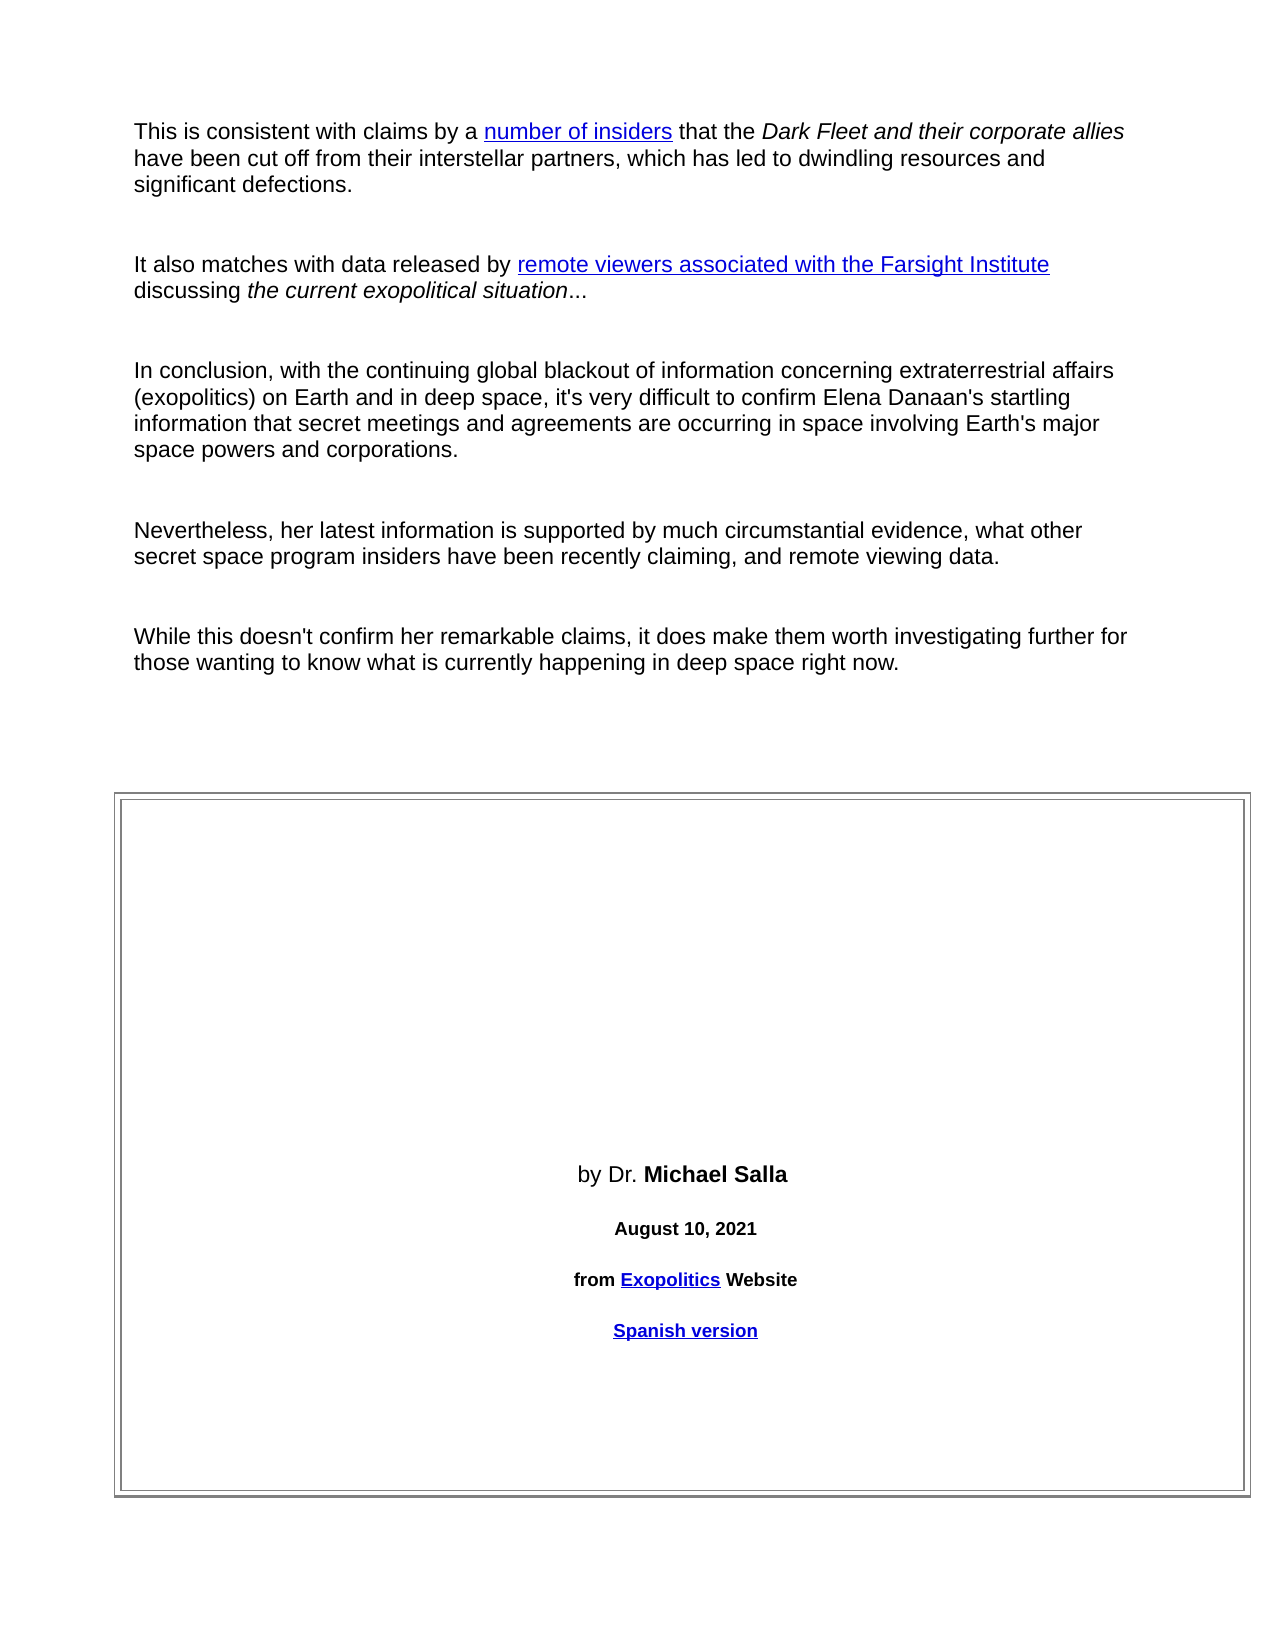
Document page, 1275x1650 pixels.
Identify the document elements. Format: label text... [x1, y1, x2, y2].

text While this doesn't confirm her remarkable claims, it does make them worth investigating further for those wanting to know what is currently happening in deep space right now. [134, 623, 1147, 676]
text Nevertheless, her latest information is supported by much circumstantial evidence, what other secret space program insiders have been recently claiming, and remote viewing data. [134, 517, 1147, 569]
text In conclusion, with the continuing global blackout of information concerning extraterrestrial affairs (exopolitics) on Earth and in deep space, it's very difficult to confirm Elena Danaan's startling information that secret meetings and agreements are occurring in space involving Earth's major space powers and corporations. [134, 357, 1147, 463]
table_header [487, 758, 788, 763]
text It also matches with data released by remote viewers associated with the Farsight Institute discussing the current exopolitical situation... [134, 251, 1147, 304]
table_header by Dr. Michael Salla August 10, 2021 from Exopolitics Website Spanish version More information has become available that better clarifies what happened at a set of secret meetings that took place in the upper atmosphere of Jupiter in mid-July involving representatives from different spacefaring nations and the Galactic Federation of Worlds. Elena Danaan, who first released news of the dramatic meetings from her extraterrestrial contact, Thor Han Eredyon, has provided a diagram along with further explanatory comments that help considerably in getting a better idea of the different nations, corporations, and organizations that participated in the meetings, and the selection process for the nation that would be chiefly responsible for coordinating humanity in taking responsibility for the solar system - the USA. In a prior article, I discussed the information received by Elena from her primary extraterrestrial contact, Thor Han, a ship commander from the Galactic Federation of Worlds who escorted some of the Earth delegates to the meetings. We also discussed the meetings in an interview released on Aug 6: Also available on Rumble... As explained in my earlier article, these meetings are similar in function to the Yalta Conference held during the final stages of World War II. In the current scenario, these "galactic diplomacy" meetings discussed restructuring our solar system with the impending defeat of the, Dark Fleet Draco Empire Orion Alliance their corporate partners, the Interplanetary Corporate Conglomerate (ICC)... I've discussed these developments in previous articles, along with corroborating evidence, which you can read here and here. After our interview, Elena sent me a diagram explaining the sequence of meetings that took place above Jupiter. The diagram succinctly describes what happened, along with her comments for each stage of the meetings. Based on the sequence of meetings, it appears that the chief purpose was a selection process to determine which spacefaring nation would be primarily responsible for coordinating all human space operations and liaising with the Galactic Federation. Elena Danaan Illustration of Jupiter Meetings in sequence Here is how Elena summarized the meetings in her own words based on Thor Han's initial messages and what she has subsequently learned. There was a series of meetings and this had been going on for a while. Each Terran group attending these meetings combined space force military officials and progressive corporation CEOs. There were twelve meetings at first, occurring as twelve separate groups. Each group was composed of officials from galactic institutions, auditing a specific Earth nation's representatives in the space military and corporate domains. Put simply, the Galactic Federation was reviewing Earth's spacefaring nations in terms of their respective capabilities, histories and leadership potential. In his initial message to Elena, Thor Han said, "there are actually fourteen countries involved in space programs, who were represented there." In other words, the 12 meetings involved representatives from 14 countries with space programs with officials from the Galactic Federation, and other extraterrestrial organizations. These are the 12 countries that have signed the Artemis Accords (Jupiter Agreements), which are a set of bilateral agreements between the US and other spacefaring nations, which set out the guidelines for how signatories are to behave and coordinate in space affairs: Australia Brazil Canada Italy Japan Luxembourg New Zealand United Arab Emirates South Korea Ukraine United Kingdom the United States There are also six countries that have national space programs but to date have not signed the Artemis Accords. These are: China France Germany India Israel Russia Of these, only China and Russia are not expected to sign on to the Accords anytime soon, but that could quickly change with the outcome of the Jupiter meetings. If only 14 out of these 18 nations participated in the Jupiter meetings, then two possibilities come to mind for why four did not participate. First, it can be speculated that some of the smaller nations, e.g., Luxembourg and New Zealand, delegated to larger neighboring nations to represent their space interests. A second possibility is that the European Space Agency, headquartered in Paris, officially represented the interests of France, Germany, Italy, and Luxembourg. While the United Kingdom does participate in some European Space Agency programs, it maintains a separate national space program and works closely with the US NASA program. By "progressive corporation CEOs", Thor Han was very likely referring to representatives from companies such as, SpaceX Blue Origin Virgin Galactic, ...as opposed to CEO's from older larger aerospace corporations such as, Boeing Airbus Lockheed Martin Northrup Grumman, etc., ...which worked with the now-discredited Interplanetary Corporate Conglomerate, a major ally of the German Dark Fleet. Prominent CEOs such as Elon Musk, Jeff Bezos, and Richard Branson therefore almost certainly attended the Jupiter meetings. This is supported by recent flights into space by both Bezos and Branson. Branson flew to the edge of space (defined by US authorities as 50 miles altitude) on July 11 in a Virgin Galactic craft. He was followed by Bezos, who flew into space on July 20 in a crewed Blue Origin flight. These two very public space flight events, it turns out, were covers for Branson and Bezos to attend the Jupiter meetings. Musk very likely attended the Jupiter meetings using another mode of transportation and cover story. The cover story appeared on July 23, when Musk announced that SpaceX had been awarded a contract to launch NASA's "Europa Clipper" mission to Jupiter's moon Europa in October 2024. That means that around the same time Branson and Bezos were involved with their trips to the edge of space, Musk was working with NASA officials on an announcement concerning a future mission to Jupiter. A plausible cover story for Musk secretly flying to Jupiter to attend the meetings. What's noteworthy here in NASA's announcement of the Europa Clipper mission is its recent behavior of increasingly awarding contracts for space exploration to SpaceX or Blue Origin rather than older established aerospace corporations. This is critical circumstantial evidence that there has been a major change in how space is being managed by national governments and the aerospace corporations they are supporting through the contractual process. Elena went on to explain what happened after the initial set of 12 meetings. Then, three big meetings occurred: The first of the three meetings was a gathering of six selected nations' programs. The second meeting gathered a selected group of four from this previous group of six, to decide who would be best able to lead the group of six. The third and final agreement was between the galactic representatives and the winning nation selected from the previous group of four. Elena says that Thor Han was forbidden from identifying the different nations participating in the meetings. It can be speculated that the six nations that participated in the first of the three final meetings were those with the oldest and largest functioning national space programs. These are in order of their first satellite launches: Russia (1957) the United States (1958) France (1962) Britain (1962) China (1970) Japan (1970) It should be noted that the first five nations from this group of six, are all permanent members of the United Nations Security Council. Each has a long history of being deeply involved in Security Council decisions concerning international affairs. It is therefore no great surprise that this same group of nations would perform a similar function for regulating human activities in our solar system. It can be further speculated that the four countries that participated in the penultimate meeting out of which the Galactic Federation would choose the nation that would be given the responsibility of coordinating all Earth's nations in space affairs were, the US Russia China France From this group, the Galactic Federation chose the US as the nation with the most support from the total group of 14 nations and the CEOs of the space companies in attendance. Elena went on to give more details about the different galactic organizations that met with the 14 Earth delegations in choosing the leadership team that the Galactic Federation would coordinate with in the future: So the delegations of the Galactic Federation of Worlds, Council of Five (a spiritually evolved organization) and Andromedan Council, audited separately different Earth officials responsible for Space forces and progressive corporations, to determine safety zones and who would serve best the interests of the many. The Galactic Federation of Worlds only wants to work with a unified global civilization, not with a compound of different rival space forces playing power games. Thor Han said that there are actually fourteen countries involved in space programs, but a top six have programs that were recognized by the Galactic Federation of Worlds as most progressive and durable, and fit to join forces with them. The eight remaining others were in for commercial accords benefiting the many. Thor Han was also speaking about a "horizontal" coalition of these top six, coming up as a unified space department under the leadership of the US. What makes the scenario described by Elena and Thor Han credible is that it is consistent with what is known about the Artemis Accords, which are growing in popularity among spacefaring nations. This growing space alliance is organized around the US at its core. In contrast, an attempt by Russia and China to promote a rival international space coalition through their joint International Lunar Research Station initiative has gathered no support. It's therefore very understandable why the Galactic Federation and affiliated galactic organizations - Andromeda Council and Council of Five - would choose the US as the go-to nation for future collaboration between the Federation and the rest of humanity. Finally, Elena drew a graphic of what Thor Han saw departing after the penultimate meeting. Three spacecraft were seen carrying the unsuccessful delegates of the nations not chosen to lead the Earth in future coordination with the Galactic Federation. Elena says that two of the craft carried the Russian and Chinese delegations that were unhappy with the outcome. The third craft, according to Elena and my speculation, carried the French delegation. The cigar-shaped craft presumably belonged to the US Navy's Solar Warden space program. Elena Danaan drawing of the 3 craft carrying delegations from penultimate Jupiter meeting. In conclusion, there is significant circumstantial evidence that the Jupiter meetings happened in mid-July involving 14 nations and CEOs of relatively new aerospace companies. First, the number of nations in attendance (14) is close to the number of known spacefaring nations (18). Second, the flights to the edge of space by Richard Branson and Jeff Bezos were very likely cover stories for them physically attending the Jupiter meetings. Third, Musk's announcement of SpaceX's selection to launch the 2024 Europa Clipper Mission shows that Jupiter was very much on his mind during the meetings. Finally, the growing acceptance of the Artemis Accords by leading spacefaring nations - with the exceptions of China and Russia - makes it very plausible that the Galactic Federation chose the USA as the go-to nation for future communicat by Dr. Michael Salla August 17, 2021 from Exopolitics Website On July 11, to much fanfare, Richard Branson traveled on a Virgin Galactic spacecraft for a highly publicized trip to the edge of space - defined by NASA as beginning at an altitude of 50 miles (80 km). A week later, he was followed by Jeff Bezos, who flew in a Blue Origin spacecraft to just above the Von Karman line, an altitude of 62 miles (100 km), the worldwide standard for the start of space. Around the same time, on July 23, Elon Musk announced that SpaceX was given the highly prized contract to launch NASA's Europa Clipper mission to Jupiter by 2024. What unites these three disparate space events involving pioneering aerospace CEOs is a claim by a former French archeologist, Elena Danaan, that a series of secret meetings were held in a floating extraterrestrial base (city) in the upper atmosphere of Jupiter in mid-July. She was told by her primary extraterrestrial contact, Thor Han Eredyon, that the meetings were attended by top officials from 14 space-faring nations, as well as "progressive corporation CEOs" to meet with representatives from the Galactic Federation of Worlds and other galactic organizations. In previous article, I discussed the identities of the 14 nations that most likely attended the meetings and speculated that the "progressive corporation CEOs" probably included Bezos and Branson, whose trips to the edge of space coincided with the alleged time of the Jupiter meetings. I further speculated that Musk had attended due to a SpaceX announcement that it had been awarded the Europa Clipper meetings. In her most recent 'physical contact' with Thor Han, Elena has provided some fresh new details about the Jupiter Meetings, which confirmed my speculations about the CEOs in attendance. This is Elena's (E) recollection of what she was told by Thor Han (T): E: About the CEOs, was Michael right? T: Yes. E: All of them? T: And many more. While Branson and Bezos very publicly televised their relatively few minutes floating in Earth's upper atmosphere, Thor Hans' response suggests they kept secret that they were about to or had already spent many hours in the upper atmosphere of Jupiter negotiating the future of our solar system. It's worth pointing out that this is not the first time that Jeff Bezos has been involved in top-level negotiations involving secret space programs. In early February 2018, the German-led Dark Fleet operating out of Antarctica conducted high-level meetings with the Trump administration, as first revealed by former Forbes Magazine author Benjamin Fulford. What corroborated Fulford's claim was that Trump's Secretary of State, Rex Tillerson, did travel to Bariloche, Argentina where secret negotiations were allegedly held with the Dark Fleet to reveal its existence and release some of its advanced technologies. What added even more credence to Fulford's claims was that Bezos was also in Bariloche at the same time, where he almost certainly joined Tillerson in the secret negotiations, which was covered in a previous article. This takes me to the question of why corporate CEOs with questionable backgrounds were involved in the Jupiter meetings. Thor Han's response suggests some dire contingency is on the horizon that makes it necessary for the Galactic Federation to work with them for the greater good of humanity. This is the relevant portion of the dialogue between Elena [E] and Thor Han [T]: [E] Why them? People on Earth are going mad about it. [T] Because these are the ones who are ready now. There's no other choice. We don't have time, we can't afford to wait that new corporations form and equip themselves with brand new fleets, we take the ones who are available here and now. I know they are not pure-hearted but they are the only ones able to lead the Terran species into the future. As corporations, their agendas are financial. They go with the winners. Their old allies are losing, so these corporations have turned their back to them. Thor Han's response that "we don't have time" is very troubling. It corroborates that the Galactic Federation sees some impending catastrophic or major Earth change events that make the development of large space fleets an urgency. The most likely candidate for such a dire contingency is a micronova or 'solar flash' event happening in the near future. Ben Davidson, the founder of Space Weather News, has for several years now been urgently warning about the growing evidence that a micronova event will happen by the end of this or the start of the next decade. Similarly, a secret space program insider, Corey Goode, has since 2015 been warning that a "solar flash" event is predicted to happen in the near future. Historical evidence shows that micronova events had happened before and wiped out advanced civilizations on Earth and in our solar system. Thor Han's reference to there being "no other choice" and that there is insufficient time "that new corporations form and equip themselves" suggests that the dire contingency is not that far in the future, just as Davidson and Goode have been warning. Elena continued her dialogue about Musk, Bezos and Branson as follows: [E] But do you trust them? [T] No, we don't. Remember, I told you that we were watching them proving their good intent. Now, you must not tell this publicly until I say it is the right time because civilians on Terra do not possess all the elements yet to grasp the whole perspective. There are many other reasons why we do not disclose everything for the moment, as it does not involve only ourselves. Thor Han did give permission for this information to be now released. He is correct that most on Earth do not possess the necessary "big picture" perspective. Many will focus on the shortcomings of Musk, Bezos, and Branson at the Jupiter meetings as "progressive corporate CEOs" without realizing that they have built the necessary infrastructure for quickly expanding their operations and building large fleets of civilian spacecraft. Musk's SpaceX Bezos' Blue Origin Branson's Virgin Galactic, ...have spent a decade or so developing rocket-propelled spacecraft to get to their current positions where they can safely begin building fleets of civilian craft for moving a significant number of humans into space. It's unreasonable to expect that, the world's militaries would undertake such a massive endeavor in a global contingency since they would unquestionably prioritize relocating government officials and military families to "safety zones" in space or underground. The rest of humanity would be left to fend for themselves. Therefore, there is an urgent need for a civilian space industry to be quickly expanded far beyond present levels. This is especially the case once advanced propulsion and energy technologies are released, which would enable space travel deep into our solar system, thereby evading any catastrophic earth changes. Elena shared more of Thor Han's response about the corporate CEOs, which gives us some clues into what lies ahead: The Galactic Federation offered to these corporations a deal: that if they comply to the progressive rules of the new agreements, we will support and protect their commercial interests. Because it is in our spirit to entice unity and progress, not division. We believe that everyone in this universe deserves a second chance; this is a process part of the evolution; learning from our mistakes. And also, by including your opponents in your circle, they cease to be an enemy and they become an ally. This is how you make peace, and also why our Federation works hard at welcoming cultures that were once regressive. Unity is progress. Thor Han is here acknowledging that Musk, Bezos, Branson, and other CEOs at the Jupiter meetings previously collaborated with the Deep State in various ways. However, with the impending defeat of the Deep State and their space allies, the Dark Fleet Draco Empire Orion Alliance, ...Musk, Bezos, and Branson have realigned themselves. Thus they have been given a second chance and are being closely watched by their new partners, the Galactic Federation, in terms of complying with , "progressive rules of the new agreements." At this stage, it's not known what these progressive rules are, but given the Federation's recent actions on the Moon, Mars and Antarctica, we can expect it would exclude the kind of, exploitative practices genetic experiments slave trade biowarfare, etc., ...that were the mainstay of the Interplanetary Corporate Conglomerate, and the Dark Fleet. Elena continued: [E] This explains why, as I thought, in the recent agreements on Jupiter, countries such as Russia and China were voted to be under the management of the United States of America. But why the USA? [T] Because they are the best able to fit the task, and because we know what the future is made of. We have been secretly grooming the USA into secret programs since the 1950s, because we knew… [E] I closed my eyes as Thor Han sent me a telepathic image. It was three similar logos. From left to right, as an unfolding timeline: Star Trek's Starfleet, Artemis Accords, and Space Force. All three blended into one. Just after that, I saw eight ships of Solar Warden passing by the GFW station (where I was). What a good omen! Elena's response highlights the Artemis Accords' importance and US leadership for the immediate years ahead as humanity's presence in space expands greatly beyond its present levels. The Artemis Accords create a framework for the civilian, corporate and military sectors to work side-by-side in meeting the challenges of quickly expanding humanity's presence far into our solar system. In addition, her information confirms the testimony of William Tompkins, who told of human-looking extraterrestrials (the Galactic Federation) helping the US Navy develop a secret space program (Solar Warden) since the 1950s. Tompkins further stated that the Navy's Solar Warden program has been building new fleets of space carriers that are scheduled to come online sometime in the early 2030s. Around the same time frame as Davidson and Goode have predicted the incoming micronova event... Coincidence? I don't think so... All this suggests that in the immediate years ahead, the Navy will begin revealing Solar Warden assets through the newly created US Space Force, which is becoming the hub for a future multinational space alliance. This is evidenced in the expanding "Combined Space Operations Initiative" whereby the space commands of, Australia Canada France Germany New Zealand United Kingdom, ...are closely coordinating with the US Space Command and Space Force. I discuss this exciting emergence of a future multinational military space alliance - a modern-day Starfleet - in my latest book Space Force - Our Star Trek Future. The US Navy will play a key role in preparing humanity for the challenges that lie ahead. Over the last few years, the Department of the Navy has been releasing some of the advanced space propulsion technologies used in Solar Warden through scientists such as Dr. Salvatore Pais. Little information can be found about Salvatore Cezar Pais; he has virtually no web presence. What is known is that he received a PhD in Mechanical and Aerospace Engineering from Case Western Reserve University in 1999 and that he currently works as an aerospace engineer for NAWCAD at Naval Air Station Patuxent River in Maryland - the Navy's top aircraft test base. Pais has published several articles and presented papers at American Institute of Aeronautics and Astronautics conferences over the years describing his work in electromagnetic propulsion, revolutionary room temperature superconductors, and topics like his PhD dissertation: "Bubble generation under reduced gravity conditions for both co-flow and cross-flow configurations." Source There have been five patents released by Pais, all on behalf of the Secretary of the Navy, which have all the necessary components for the civilian sector to build fleets of advanced antigravity space vehicles and powerful electromagnetic shielding technologies that can be used to protect humanity either in deep space or on Earth itself from electromagnetic storms and Coronal Mass Ejections. All will be vital for building future fleets of civilian spacecraft that can be used to ride out the devastating effects of a micronova or other catastrophic events foreseen by the Galactic Federation and multiple secret space programs. In conclusion, I know that it will be difficult for many to stomach that compromised CEOs such as Bezos, Branson and Musk have been given a second chance and allowed to reach agreements with the Galactic Federation at secret meetings held above Jupiter. However, the Galactic Federation is telling us that there is no choice given the magnitude of the challenges that lie ahead, which makes it imperative that a very large civilian space infrastructure is built using exotic technologies such as those found in the Pais patents, as quickly as possible. Bezos, Branson, and Musk have the necessary finances, resources, and know-how to quickly transform the civilian space industry away from fossil fuels, just as Musk transformed the automobile industry to electric cars. The upside of the Jupiter Agreements is that humanity is being helped by a positive association of extraterrestrials - the Galactic Federation of Worlds - working simultaneously with national governments, militaries, and select aerospace corporations, to prepare humanity for a Star Trek Future. And this is just the beginning. Join me for my upcoming September 11 Webinar, where I will lay out all the latest information about humanity's Star Trek Future, and how it all relates to, Space Force Solar Warden Artemis Accords The Galactic Federation... This is positive and highly inspiring material, so don't miss this look beyond the chaos into a far better future for all of us. by Dr. Michael Salla July 19, 2021 from Exopolitics Website Italian version Three months before the collapse of Nazi Germany during World War II, the three great allied powers, the USA, the Soviet Union, and Great Britain, met at Yalta on the Crimean Peninsula to discuss the post-war order of Europe that would be based on the principle of national self-determination. According to a former professional archeologist and 'contactee', Elena Danaan, a similar set of meetings have just concluded near the planet Jupiter to discuss, the new order in our solar system that will emerge with the impending military collapse of the Dark Fleet and its Draconian, Orion, Deep State, and corporate allies... She says the Galactic Federation of Worlds met recently with the representatives of the Earth Alliance and an alliance of secret space programs in a set of 12 meetings to discuss, the new order in our solar system... It's worth pointing out that the existence of a Galactic Federation was recently acknowledged by the founder of Israel's space program, Professor/General Haim Eshed, and he further added that it was working directly with the US Presidential administration of Donald Trump. Furthermore, I have discussed the escalating military conflict between the Galactic Federation of Worlds with rival space coalitions - Dark Fleet, Draconian Empire, and Orion Alliance - in a prior article distinguishing between different galactic associations and their historical interactions. Elena contacted me on July 17 with the dramatic news of the meetings that had been completed near Jupiter and the different nations that were involved through their respective space programs. She said the final meeting had concluded only a day earlier with an agreement being reached that would establish a multinational space alliance between the major Earth nations under US leadership. This is what Elena wrote in her first email: Agreements have been passed on Jupiter yesterday between the different progressive galactic coalitions and Terran military forces, to share the use and the protection of this star system, regarding to economic and military domains, in preparation for the future. Territories of action have been set. Terran Humans are officially taking ownership of their system. The US was the lead representative in these series of meetings. They were chosen by the GFW because of their abilities, resources, and goals, best able to guarantee a sustainable and glorious future for off-world humankind. Long years of secret collaboration with the nations of Terra have come to completion, but we still need to bring closure to this war for the liberation of this system. Until then, we will need to work hard, and when this day comes, we will all be ready to step into a new era of fraternity and cooperation together. What corroborates Elena's remarkable claims here are the recent signings of the Artemis Accords among countries with functioning space programs. These are bilateral accords negotiated between spacefaring nations and the United States that were first signed on October 13, 2020, between the U.S. and seven nations: Australia Canada Italy Japan Luxembourg United Arab Emirates the United Kingdom Since the launch of the Artemis Accords, Brazil South Korea New Zealand Ukraine, ...have all subsequently signed the Accords. Another major spacefaring nation, India, is also 'considering joining' the Artemis Accords... It's worth emphasizing that the Accords result from several years of negotiations between the US and other nations that began in earnest during the Trump administration and continue under the current Biden administration. What the Artemis Accords have created is the founding principles of, a multinational space alliance that will be established under US leadership... The Accords make possible the pursuit of joint economic and scientific activities in space along with a multinational military alliance that will protect these activities through "safety zones," as I have discussed previously. The recent signing and expansion of the Artemis Accords, after several years of negotiations, closely matches what Elena claims has just happened near Jupiter, where the Galactic Federation and other progressive space alliances such as the "Andromeda Council" have recently reached agreements. To help clarify what had just happened, Elena sent me a second email on July 17 with additional information she had received about the meetings from her primary extraterrestrial contact, Thor Han Eredyon. She has earlier explained that she receives regular communications through a brain implant, which had been re-purposed from an alien abduction that occurred when she was nine years old, and from which she had been rescued by Thor Han and his Federation companions. I highly recommend reading her book, A Gift from the Stars, to learn about her background and continued communications with Thor Han. Elena was told: Thor Han wasn't part of these meetings; he was just part of the escort for the representatives of the GFW [Galactic Federation of Worlds], and he stayed in orbit of Jupiter. But he knows this: There was a series of meetings, and this had been going on for a while. There were twelve meetings in total, first occurring among specific groups, separately, and then these last days, three big meetings: the first gathering everyone, the second a selected group, and the third the final agreements with the leading selected group. Each group was made of space force military officials and (progressive) corporations' CEOs. So, a delegation of the GFW has been auditing separately different Earth representatives, military officials responsible for space forces, as well as heads of certain progressive corporations to determine safety zones and who would serve best the interests of the many. It's very significant that Elena used the term "safety zones" to describe the areas of multinational space cooperation, and what served the interests of most nations. This is identical to the language used in the Artemis Accords, something she was not familiar with prior to our communications. It's also very important to point out that major nations have been recently forming space commands, where their respective military forces are increasingly working together in space related issues. Britain (2021) Germany (2021) Italy (2021) Australia (2022), ...have all recently joined, the US (1985/2019) France (2010) Russia (2011) China (2015), ...in setting up space commands for integrating their military activities in space. Most significantly, in October 2020, NATO set up a Space Center that will run all its space operations out of Ramstein Air Base in Germany. All these recent military developments concerning outer space corroborate Elena's remarkable claims. Her second email went on as follows: The GFW only wants to work with a unified global civilization, not with a clutter of different rival space forces playing power games. Thor Han said that there are actually fourteen countries involved in space programs, who were represented there, but a top six have programs recognized by the GFW as most progressive and durable, and fit to join forces with them. The eight others were just in for commercial reasons benefiting the many. Thor Han was also speaking about a "horizontal" coalition of these top six, coming up as a unified space department. Would we be witnessing, as you said it Michael, the birth of Starfleet...? It's understandable why the Galactic Federation of Worlds would be insisting on a "unified global civilization" that partners with it in space affairs, rather than the current situation of competing spacefaring nations with conflicting agendas. The formation of an alliance of spacefaring nations working within a unified command structure makes much sense. Based on current membership of 'The Artemis Accords' it can be guessed that the six countries identified as the "most progressive and durable" would be, the United States France Britain Germany Japan Italy Australia, ...all of which have space commands either functioning or in process of being launched. In my book, Space Force - Our Star Trek Future (2021), I explain how the multinational space alliance being currently created under US leadership is the antecedent of a future Starfleet, not unlike that envisaged by Gene Rodenberry. In fact, I present evidence that Rodenberry's Starfleet was modeled on a future multinational space coalition that he was clandestinely briefed about in the 1960s! The other eight nations participating in the Jupiter meetings would be drawn from Artemis Accord members or other nations. This leads to the critical question of, Where do China and Russia fit into this emerging multinational space alliance collaborating directly with the Galactic Federation and other positive space organizations? Elena's message from Thor Han provides us with an answer: Thor Han showed me also the only visual memory he had of these events: viewed from his ship, three ovoid crafts leaving the orbit of Jupiter after the second of this series of three ultimate meetings. Each craft had Earth military delegates onboard, by country. He didn't tell me what the third was, but two of them were carrying Chinese and Russian officials, and he was told that both these crowds were very unhappy. He said that the USA won the responsibility to organize the new Earth's united space coalition. What corroborates Elena's information here is that no other spacefaring nation has joined China and Russia in their proposed International Lunar Research Station initiative launched with their bilateral agreement reached in June 2021. Only the US has succeeded in creating a multinational space coalition through the Artemis Accords, which Russia declined to join since it was "too US-centric," and China was excluded from joining due to its continued theft of intellectual property and industrial espionage. Consequently, it does not come as a great surprise that Chinese and Russian delegations "were very unhappy" with the agreements reached near Jupiter. In addition to the circumstantial evidence presented so far that corroborates Elena's claims, we need to further consider whether, it's feasible that a Yalta-like set of meetings and agreements have just been reached? Yalta clearly created a precedent that even in the midst of savage fighting during the final three months of World War II, the allied powers were already actively planning for a post-war order free of Nazism. We appear to be in a very similar situation right now with a covert war being fought on, Earth the Moon Mars, ...wherever, the Dark Fleet the Draconian Empire the Orion Alliance, ...have established bases or assets. These bases were created as far back as the 1940s because of agreements reached with Nazi Germany, and have since expanded with major multinational corporations secretly building the space assets for different customers, the Dark Fleet, Orion Alliance, etc. Significantly, these corporations have built privately run secret space programs themselves and have become space powers in their own right. According to earlier information released by Elena, these Dark Fleet-Draco-Orion bases have come under attack and are at various points of liberation. This is consistent with claims by a number of insiders that the Dark Fleet and their corporate allies have been cut off from their interstellar partners, which has led to dwindling resources and significant defections. It also matches with data released by remote viewers associated with the Farsight Institute discussing the current exopolitical situation... In conclusion, with the continuing global blackout of information concerning extraterrestrial affairs (exopolitics) on Earth and in deep space, it's very difficult to confirm Elena Danaan's startling information that secret meetings and agreements are occurring in space involving Earth's major space powers and corporations. Nevertheless, her latest information is supported by much circumstantial evidence, what other secret space program insiders have been recently claiming, and remote viewing data. While this doesn't confirm her remarkable claims, it does make them worth investigating further for those wanting to know what is currently happening in deep space right now. ions and coordination in deep space. [118, 794, 1246, 1490]
table_header by Dr. Michael Salla August 10, 2021 from Exopolitics Website Spanish version More information has become available that better clarifies what happened at a set of secret meetings that took place in the upper atmosphere of Jupiter in mid-July involving representatives from different spacefaring nations and the Galactic Federation of Worlds. Elena Danaan, who first released news of the dramatic meetings from her extraterrestrial contact, Thor Han Eredyon, has provided a diagram along with further explanatory comments that help considerably in getting a better idea of the different nations, corporations, and organizations that participated in the meetings, and the selection process for the nation that would be chiefly responsible for coordinating humanity in taking responsibility for the solar system - the USA. In a prior article, I discussed the information received by Elena from her primary extraterrestrial contact, Thor Han, a ship commander from the Galactic Federation of Worlds who escorted some of the Earth delegates to the meetings. We also discussed the meetings in an interview released on Aug 6: Also available on Rumble... As explained in my earlier article, these meetings are similar in function to the Yalta Conference held during the final stages of World War II. In the current scenario, these "galactic diplomacy" meetings discussed restructuring our solar system with the impending defeat of the, Dark Fleet Draco Empire Orion Alliance their corporate partners, the Interplanetary Corporate Conglomerate (ICC)... I've discussed these developments in previous articles, along with corroborating evidence, which you can read here and here. After our interview, Elena sent me a diagram explaining the sequence of meetings that took place above Jupiter. The diagram succinctly describes what happened, along with her comments for each stage of the meetings. Based on the sequence of meetings, it appears that the chief purpose was a selection process to determine which spacefaring nation would be primarily responsible for coordinating all human space operations and liaising with the Galactic Federation. Elena Danaan Illustration of Jupiter Meetings in sequence Here is how Elena summarized the meetings in her own words based on Thor Han's initial messages and what she has subsequently learned. There was a series of meetings and this had been going on for a while. Each Terran group attending these meetings combined space force military officials and progressive corporation CEOs. There were twelve meetings at first, occurring as twelve separate groups. Each group was composed of officials from galactic institutions, auditing a specific Earth nation's representatives in the space military and corporate domains. Put simply, the Galactic Federation was reviewing Earth's spacefaring nations in terms of their respective capabilities, histories and leadership potential. In his initial message to Elena, Thor Han said, "there are actually fourteen countries involved in space programs, who were represented there." In other words, the 12 meetings involved representatives from 14 countries with space programs with officials from the Galactic Federation, and other extraterrestrial organizations. These are the 12 countries that have signed the Artemis Accords (Jupiter Agreements), which are a set of bilateral agreements between the US and other spacefaring nations, which set out the guidelines for how signatories are to behave and coordinate in space affairs: Australia Brazil Canada Italy Japan Luxembourg New Zealand United Arab Emirates South Korea Ukraine United Kingdom the United States There are also six countries that have national space programs but to date have not signed the Artemis Accords. These are: China France Germany India Israel Russia Of these, only China and Russia are not expected to sign on to the Accords anytime soon, but that could quickly change with the outcome of the Jupiter meetings. If only 14 out of these 18 nations participated in the Jupiter meetings, then two possibilities come to mind for why four did not participate. First, it can be speculated that some of the smaller nations, e.g., Luxembourg and New Zealand, delegated to larger neighboring nations to represent their space interests. A second possibility is that the European Space Agency, headquartered in Paris, officially represented the interests of France, Germany, Italy, and Luxembourg. While the United Kingdom does participate in some European Space Agency programs, it maintains a separate national space program and works closely with the US NASA program. By "progressive corporation CEOs", Thor Han was very likely referring to representatives from companies such as, SpaceX Blue Origin Virgin Galactic, ...as opposed to CEO's from older larger aerospace corporations such as, Boeing Airbus Lockheed Martin Northrup Grumman, etc., ...which worked with the now-discredited Interplanetary Corporate Conglomerate, a major ally of the German Dark Fleet. Prominent CEOs such as Elon Musk, Jeff Bezos, and Richard Branson therefore almost certainly attended the Jupiter meetings. This is supported by recent flights into space by both Bezos and Branson. Branson flew to the edge of space (defined by US authorities as 50 miles altitude) on July 11 in a Virgin Galactic craft. He was followed by Bezos, who flew into space on July 20 in a crewed Blue Origin flight. These two very public space flight events, it turns out, were covers for Branson and Bezos to attend the Jupiter meetings. Musk very likely attended the Jupiter meetings using another mode of transportation and cover story. The cover story appeared on July 23, when Musk announced that SpaceX had been awarded a contract to launch NASA's "Europa Clipper" mission to Jupiter's moon Europa in October 2024. That means that around the same time Branson and Bezos were involved with their trips to the edge of space, Musk was working with NASA officials on an announcement concerning a future mission to Jupiter. A plausible cover story for Musk secretly flying to Jupiter to attend the meetings. What's noteworthy here in NASA's announcement of the Europa Clipper mission is its recent behavior of increasingly awarding contracts for space exploration to SpaceX or Blue Origin rather than older established aerospace corporations. This is critical circumstantial evidence that there has been a major change in how space is being managed by national governments and the aerospace corporations they are supporting through the contractual process. Elena went on to explain what happened after the initial set of 12 meetings. Then, three big meetings occurred: The first of the three meetings was a gathering of six selected nations' programs. The second meeting gathered a selected group of four from this previous group of six, to decide who would be best able to lead the group of six. The third and final agreement was between the galactic representatives and the winning nation selected from the previous group of four. Elena says that Thor Han was forbidden from identifying the different nations participating in the meetings. It can be speculated that the six nations that participated in the first of the three final meetings were those with the oldest and largest functioning national space programs. These are in order of their first satellite launches: Russia (1957) the United States (1958) France (1962) Britain (1962) China (1970) Japan (1970) It should be noted that the first five nations from this group of six, are all permanent members of the United Nations Security Council. Each has a long history of being deeply involved in Security Council decisions concerning international affairs. It is therefore no great surprise that this same group of nations would perform a similar function for regulating human activities in our solar system. It can be further speculated that the four countries that participated in the penultimate meeting out of which the Galactic Federation would choose the nation that would be given the responsibility of coordinating all Earth's nations in space affairs were, the US Russia China France From this group, the Galactic Federation chose the US as the nation with the most support from the total group of 14 nations and the CEOs of the space companies in attendance. Elena went on to give more details about the different galactic organizations that met with the 14 Earth delegations in choosing the leadership team that the Galactic Federation would coordinate with in the future: So the delegations of the Galactic Federation of Worlds, Council of Five (a spiritually evolved organization) and Andromedan Council, audited separately different Earth officials responsible for Space forces and progressive corporations, to determine safety zones and who would serve best the interests of the many. The Galactic Federation of Worlds only wants to work with a unified global civilization, not with a compound of different rival space forces playing power games. Thor Han said that there are actually fourteen countries involved in space programs, but a top six have programs that were recognized by the Galactic Federation of Worlds as most progressive and durable, and fit to join forces with them. The eight remaining others were in for commercial accords benefiting the many. Thor Han was also speaking about a "horizontal" coalition of these top six, coming up as a unified space department under the leadership of the US. What makes the scenario described by Elena and Thor Han credible is that it is consistent with what is known about the Artemis Accords, which are growing in popularity among spacefaring nations. This growing space alliance is organized around the US at its core. In contrast, an attempt by Russia and China to promote a rival international space coalition through their joint International Lunar Research Station initiative has gathered no support. It's therefore very understandable why the Galactic Federation and affiliated galactic organizations - Andromeda Council and Council of Five - would choose the US as the go-to nation for future collaboration between the Federation and the rest of humanity. Finally, Elena drew a graphic of what Thor Han saw departing after the penultimate meeting. Three spacecraft were seen carrying the unsuccessful delegates of the nations not chosen to lead the Earth in future coordination with the Galactic Federation. Elena says that two of the craft carried the Russian and Chinese delegations that were unhappy with the outcome. The third craft, according to Elena and my speculation, carried the French delegation. The cigar-shaped craft presumably belonged to the US Navy's Solar Warden space program. Elena Danaan drawing of the 3 craft carrying delegations from penultimate Jupiter meeting. In conclusion, there is significant circumstantial evidence that the Jupiter meetings happened in mid-July involving 14 nations and CEOs of relatively new aerospace companies. First, the number of nations in attendance (14) is close to the number of known spacefaring nations (18). Second, the flights to the edge of space by Richard Branson and Jeff Bezos were very likely cover stories for them physically attending the Jupiter meetings. Third, Musk's announcement of SpaceX's selection to launch the 2024 Europa Clipper Mission shows that Jupiter was very much on his mind during the meetings. Finally, the growing acceptance of the Artemis Accords by leading spacefaring nations - with the exceptions of China and Russia - makes it very plausible that the Galactic Federation chose the USA as the go-to nation for future communicat by Dr. Michael Salla August 17, 2021 from Exopolitics Website On July 11, to much fanfare, Richard Branson traveled on a Virgin Galactic spacecraft for a highly publicized trip to the edge of space - defined by NASA as beginning at an altitude of 50 miles (80 km). A week later, he was followed by Jeff Bezos, who flew in a Blue Origin spacecraft to just above the Von Karman line, an altitude of 62 miles (100 km), the worldwide standard for the start of space. Around the same time, on July 23, Elon Musk announced that SpaceX was given the highly prized contract to launch NASA's Europa Clipper mission to Jupiter by 2024. What unites these three disparate space events involving pioneering aerospace CEOs is a claim by a former French archeologist, Elena Danaan, that a series of secret meetings were held in a floating extraterrestrial base (city) in the upper atmosphere of Jupiter in mid-July. She was told by her primary extraterrestrial contact, Thor Han Eredyon, that the meetings were attended by top officials from 14 space-faring nations, as well as "progressive corporation CEOs" to meet with representatives from the Galactic Federation of Worlds and other galactic organizations. In previous article, I discussed the identities of the 14 nations that most likely attended the meetings and speculated that the "progressive corporation CEOs" probably included Bezos and Branson, whose trips to the edge of space coincided with the alleged time of the Jupiter meetings. I further speculated that Musk had attended due to a SpaceX announcement that it had been awarded the Europa Clipper meetings. In her most recent 'physical contact' with Thor Han, Elena has provided some fresh new details about the Jupiter Meetings, which confirmed my speculations about the CEOs in attendance. This is Elena's (E) recollection of what she was told by Thor Han (T): E: About the CEOs, was Michael right? T: Yes. E: All of them? T: And many more. While Branson and Bezos very publicly televised their relatively few minutes floating in Earth's upper atmosphere, Thor Hans' response suggests they kept secret that they were about to or had already spent many hours in the upper atmosphere of Jupiter negotiating the future of our solar system. It's worth pointing out that this is not the first time that Jeff Bezos has been involved in top-level negotiations involving secret space programs. In early February 2018, the German-led Dark Fleet operating out of Antarctica conducted high-level meetings with the Trump administration, as first revealed by former Forbes Magazine author Benjamin Fulford. What corroborated Fulford's claim was that Trump's Secretary of State, Rex Tillerson, did travel to Bariloche, Argentina where secret negotiations were allegedly held with the Dark Fleet to reveal its existence and release some of its advanced technologies. What added even more credence to Fulford's claims was that Bezos was also in Bariloche at the same time, where he almost certainly joined Tillerson in the secret negotiations, which was covered in a previous article. This takes me to the question of why corporate CEOs with questionable backgrounds were involved in the Jupiter meetings. Thor Han's response suggests some dire contingency is on the horizon that makes it necessary for the Galactic Federation to work with them for the greater good of humanity. This is the relevant portion of the dialogue between Elena [E] and Thor Han [T]: [E] Why them? People on Earth are going mad about it. [T] Because these are the ones who are ready now. There's no other choice. We don't have time, we can't afford to wait that new corporations form and equip themselves with brand new fleets, we take the ones who are available here and now. I know they are not pure-hearted but they are the only ones able to lead the Terran species into the future. As corporations, their agendas are financial. They go with the winners. Their old allies are losing, so these corporations have turned their back to them. Thor Han's response that "we don't have time" is very troubling. It corroborates that the Galactic Federation sees some impending catastrophic or major Earth change events that make the development of large space fleets an urgency. The most likely candidate for such a dire contingency is a micronova or 'solar flash' event happening in the near future. Ben Davidson, the founder of Space Weather News, has for several years now been urgently warning about the growing evidence that a micronova event will happen by the end of this or the start of the next decade. Similarly, a secret space program insider, Corey Goode, has since 2015 been warning that a "solar flash" event is predicted to happen in the near future. Historical evidence shows that micronova events had happened before and wiped out advanced civilizations on Earth and in our solar system. Thor Han's reference to there being "no other choice" and that there is insufficient time "that new corporations form and equip themselves" suggests that the dire contingency is not that far in the future, just as Davidson and Goode have been warning. Elena continued her dialogue about Musk, Bezos and Branson as follows: [E] But do you trust them? [T] No, we don't. Remember, I told you that we were watching them proving their good intent. Now, you must not tell this publicly until I say it is the right time because civilians on Terra do not possess all the elements yet to grasp the whole perspective. There are many other reasons why we do not disclose everything for the moment, as it does not involve only ourselves. Thor Han did give permission for this information to be now released. He is correct that most on Earth do not possess the necessary "big picture" perspective. Many will focus on the shortcomings of Musk, Bezos, and Branson at the Jupiter meetings as "progressive corporate CEOs" without realizing that they have built the necessary infrastructure for quickly expanding their operations and building large fleets of civilian spacecraft. Musk's SpaceX Bezos' Blue Origin Branson's Virgin Galactic, ...have spent a decade or so developing rocket-propelled spacecraft to get to their current positions where they can safely begin building fleets of civilian craft for moving a significant number of humans into space. It's unreasonable to expect that, the world's militaries would undertake such a massive endeavor in a global contingency since they would unquestionably prioritize relocating government officials and military families to "safety zones" in space or underground. The rest of humanity would be left to fend for themselves. Therefore, there is an urgent need for a civilian space industry to be quickly expanded far beyond present levels. This is especially the case once advanced propulsion and energy technologies are released, which would enable space travel deep into our solar system, thereby evading any catastrophic earth changes. Elena shared more of Thor Han's response about the corporate CEOs, which gives us some clues into what lies ahead: The Galactic Federation offered to these corporations a deal: that if they comply to the progressive rules of the new agreements, we will support and protect their commercial interests. Because it is in our spirit to entice unity and progress, not division. We believe that everyone in this universe deserves a second chance; this is a process part of the evolution; learning from our mistakes. And also, by including your opponents in your circle, they cease to be an enemy and they become an ally. This is how you make peace, and also why our Federation works hard at welcoming cultures that were once regressive. Unity is progress. Thor Han is here acknowledging that Musk, Bezos, Branson, and other CEOs at the Jupiter meetings previously collaborated with the Deep State in various ways. However, with the impending defeat of the Deep State and their space allies, the Dark Fleet Draco Empire Orion Alliance, ...Musk, Bezos, and Branson have realigned themselves. Thus they have been given a second chance and are being closely watched by their new partners, the Galactic Federation, in terms of complying with , "progressive rules of the new agreements." At this stage, it's not known what these progressive rules are, but given the Federation's recent actions on the Moon, Mars and Antarctica, we can expect it would exclude the kind of, exploitative practices genetic experiments slave trade biowarfare, etc., ...that were the mainstay of the Interplanetary Corporate Conglomerate, and the Dark Fleet. Elena continued: [E] This explains why, as I thought, in the recent agreements on Jupiter, countries such as Russia and China were voted to be under the management of the United States of America. But why the USA? [T] Because they are the best able to fit the task, and because we know what the future is made of. We have been secretly grooming the USA into secret programs since the 1950s, because we knew… [E] I closed my eyes as Thor Han sent me a telepathic image. It was three similar logos. From left to right, as an unfolding timeline: Star Trek's Starfleet, Artemis Accords, and Space Force. All three blended into one. Just after that, I saw eight ships of Solar Warden passing by the GFW station (where I was). What a good omen! Elena's response highlights the Artemis Accords' importance and US leadership for the immediate years ahead as humanity's presence in space expands greatly beyond its present levels. The Artemis Accords create a framework for the civilian, corporate and military sectors to work side-by-side in meeting the challenges of quickly expanding humanity's presence far into our solar system. In addition, her information confirms the testimony of William Tompkins, who told of human-looking extraterrestrials (the Galactic Federation) helping the US Navy develop a secret space program (Solar Warden) since the 1950s. Tompkins further stated that the Navy's Solar Warden program has been building new fleets of space carriers that are scheduled to come online sometime in the early 2030s. Around the same time frame as Davidson and Goode have predicted the incoming micronova event... Coincidence? I don't think so... All this suggests that in the immediate years ahead, the Navy will begin revealing Solar Warden assets through the newly created US Space Force, which is becoming the hub for a future multinational space alliance. This is evidenced in the expanding "Combined Space Operations Initiative" whereby the space commands of, Australia Canada France Germany New Zealand United Kingdom, ...are closely coordinating with the US Space Command and Space Force. I discuss this exciting emergence of a future multinational military space alliance - a modern-day Starfleet - in my latest book Space Force - Our Star Trek Future. The US Navy will play a key role in preparing humanity for the challenges that lie ahead. Over the last few years, the Department of the Navy has been releasing some of the advanced space propulsion technologies used in Solar Warden through scientists such as Dr. Salvatore Pais. Little information can be found about Salvatore Cezar Pais; he has virtually no web presence. What is known is that he received a PhD in Mechanical and Aerospace Engineering from Case Western Reserve University in 1999 and that he currently works as an aerospace engineer for NAWCAD at Naval Air Station Patuxent River in Maryland - the Navy's top aircraft test base. Pais has published several articles and presented papers at American Institute of Aeronautics and Astronautics conferences over the years describing his work in electromagnetic propulsion, revolutionary room temperature superconductors, and topics like his PhD dissertation: "Bubble generation under reduced gravity conditions for both co-flow and cross-flow configurations." Source There have been five patents released by Pais, all on behalf of the Secretary of the Navy, which have all the necessary components for the civilian sector to build fleets of advanced antigravity space vehicles and powerful electromagnetic shielding technologies that can be used to protect humanity either in deep space or on Earth itself from electromagnetic storms and Coronal Mass Ejections. All will be vital for building future fleets of civilian spacecraft that can be used to ride out the devastating effects of a micronova or other catastrophic events foreseen by the Galactic Federation and multiple secret space programs. In conclusion, I know that it will be difficult for many to stomach that compromised CEOs such as Bezos, Branson and Musk have been given a second chance and allowed to reach agreements with the Galactic Federation at secret meetings held above Jupiter. However, the Galactic Federation is telling us that there is no choice given the magnitude of the challenges that lie ahead, which makes it imperative that a very large civilian space infrastructure is built using exotic technologies such as those found in the Pais patents, as quickly as possible. Bezos, Branson, and Musk have the necessary finances, resources, and know-how to quickly transform the civilian space industry away from fossil fuels, just as Musk transformed the automobile industry to electric cars. The upside of the Jupiter Agreements is that humanity is being helped by a positive association of extraterrestrials - the Galactic Federation of Worlds - working simultaneously with national governments, militaries, and select aerospace corporations, to prepare humanity for a Star Trek Future. And this is just the beginning. Join me for my upcoming September 11 Webinar, where I will lay out all the latest information about humanity's Star Trek Future, and how it all relates to, Space Force Solar Warden Artemis Accords The Galactic Federation... This is positive and highly inspiring material, so don't miss this look beyond the chaos into a far better future for all of us. by Dr. Michael Salla July 19, 2021 from Exopolitics Website Italian version Three months before the collapse of Nazi Germany during World War II, the three great allied powers, the USA, the Soviet Union, and Great Britain, met at Yalta on the Crimean Peninsula to discuss the post-war order of Europe that would be based on the principle of national self-determination. According to a former professional archeologist and 'contactee', Elena Danaan, a similar set of meetings have just concluded near the planet Jupiter to discuss, the new order in our solar system that will emerge with the impending military collapse of the Dark Fleet and its Draconian, Orion, Deep State, and corporate allies... She says the Galactic Federation of Worlds met recently with the representatives of the Earth Alliance and an alliance of secret space programs in a set of 12 meetings to discuss, the new order in our solar system... It's worth pointing out that the existence of a Galactic Federation was recently acknowledged by the founder of Israel's space program, Professor/General Haim Eshed, and he further added that it was working directly with the US Presidential administration of Donald Trump. Furthermore, I have discussed the escalating military conflict between the Galactic Federation of Worlds with rival space coalitions - Dark Fleet, Draconian Empire, and Orion Alliance - in a prior article distinguishing between different galactic associations and their historical interactions. Elena contacted me on July 17 with the dramatic news of the meetings that had been completed near Jupiter and the different nations that were involved through their respective space programs. She said the final meeting had concluded only a day earlier with an agreement being reached that would establish a multinational space alliance between the major Earth nations under US leadership. This is what Elena wrote in her first email: Agreements have been passed on Jupiter yesterday between the different progressive galactic coalitions and Terran military forces, to share the use and the protection of this star system, regarding to economic and military domains, in preparation for the future. Territories of action have been set. Terran Humans are officially taking ownership of their system. The US was the lead representative in these series of meetings. They were chosen by the GFW because of their abilities, resources, and goals, best able to guarantee a sustainable and glorious future for off-world humankind. Long years of secret collaboration with the nations of Terra have come to completion, but we still need to bring closure to this war for the liberation of this system. Until then, we will need to work hard, and when this day comes, we will all be ready to step into a new era of fraternity and cooperation together. What corroborates Elena's remarkable claims here are the recent signings of the Artemis Accords among countries with functioning space programs. These are bilateral accords negotiated between spacefaring nations and the United States that were first signed on October 13, 2020, between the U.S. and seven nations: Australia Canada Italy Japan Luxembourg United Arab Emirates the United Kingdom Since the launch of the Artemis Accords, Brazil South Korea New Zealand Ukraine, ...have all subsequently signed the Accords. Another major spacefaring nation, India, is also 'considering joining' the Artemis Accords... It's worth emphasizing that the Accords result from several years of negotiations between the US and other nations that began in earnest during the Trump administration and continue under the current Biden administration. What the Artemis Accords have created is the founding principles of, a multinational space alliance that will be established under US leadership... The Accords make possible the pursuit of joint economic and scientific activities in space along with a multinational military alliance that will protect these activities through "safety zones," as I have discussed previously. The recent signing and expansion of the Artemis Accords, after several years of negotiations, closely matches what Elena claims has just happened near Jupiter, where the Galactic Federation and other progressive space alliances such as the "Andromeda Council" have recently reached agreements. To help clarify what had just happened, Elena sent me a second email on July 17 with additional information she had received about the meetings from her primary extraterrestrial contact, Thor Han Eredyon. She has earlier explained that she receives regular communications through a brain implant, which had been re-purposed from an alien abduction that occurred when she was nine years old, and from which she had been rescued by Thor Han and his Federation companions. I highly recommend reading her book, A Gift from the Stars, to learn about her background and continued communications with Thor Han. Elena was told: Thor Han wasn't part of these meetings; he was just part of the escort for the representatives of the GFW [Galactic Federation of Worlds], and he stayed in orbit of Jupiter. But he knows this: There was a series of meetings, and this had been going on for a while. There were twelve meetings in total, first occurring among specific groups, separately, and then these last days, three big meetings: the first gathering everyone, the second a selected group, and the third the final agreements with the leading selected group. Each group was made of space force military officials and (progressive) corporations' CEOs. So, a delegation of the GFW has been auditing separately different Earth representatives, military officials responsible for space forces, as well as heads of certain progressive corporations to determine safety zones and who would serve best the interests of the many. It's very significant that Elena used the term "safety zones" to describe the areas of multinational space cooperation, and what served the interests of most nations. This is identical to the language used in the Artemis Accords, something she was not familiar with prior to our communications. It's also very important to point out that major nations have been recently forming space commands, where their respective military forces are increasingly working together in space related issues. Britain (2021) Germany (2021) Italy (2021) Australia (2022), ...have all recently joined, the US (1985/2019) France (2010) Russia (2011) China (2015), ...in setting up space commands for integrating their military activities in space. Most significantly, in October 2020, NATO set up a Space Center that will run all its space operations out of Ramstein Air Base in Germany. All these recent military developments concerning outer space corroborate Elena's remarkable claims. Her second email went on as follows: The GFW only wants to work with a unified global civilization, not with a clutter of different rival space forces playing power games. Thor Han said that there are actually fourteen countries involved in space programs, who were represented there, but a top six have programs recognized by the GFW as most progressive and durable, and fit to join forces with them. The eight others were just in for commercial reasons benefiting the many. Thor Han was also speaking about a "horizontal" coalition of these top six, coming up as a unified space department. Would we be witnessing, as you said it Michael, the birth of Starfleet...? It's understandable why the Galactic Federation of Worlds would be insisting on a "unified global civilization" that partners with it in space affairs, rather than the current situation of competing spacefaring nations with conflicting agendas. The formation of an alliance of spacefaring nations working within a unified command structure makes much sense. Based on current membership of 'The Artemis Accords' it can be guessed that the six countries identified as the "most progressive and durable" would be, the United States France Britain Germany Japan Italy Australia, ...all of which have space commands either functioning or in process of being launched. In my book, Space Force - Our Star Trek Future (2021), I explain how the multinational space alliance being currently created under US leadership is the antecedent of a future Starfleet, not unlike that envisaged by Gene Rodenberry. In fact, I present evidence that Rodenberry's Starfleet was modeled on a future multinational space coalition that he was clandestinely briefed about in the 1960s! The other eight nations participating in the Jupiter meetings would be drawn from Artemis Accord members or other nations. This leads to the critical question of, Where do China and Russia fit into this emerging multinational space alliance collaborating directly with the Galactic Federation and other positive space organizations? Elena's message from Thor Han provides us with an answer: Thor Han showed me also the only visual memory he had of these events: viewed from his ship, three ovoid crafts leaving the orbit of Jupiter after the second of this series of three ultimate meetings. Each craft had Earth military delegates onboard, by country. He didn't tell me what the third was, but two of them were carrying Chinese and Russian officials, and he was told that both these crowds were very unhappy. He said that the USA won the responsibility to organize the new Earth's united space coalition. What corroborates Elena's information here is that no other spacefaring nation has joined China and Russia in their proposed International Lunar Research Station initiative launched with their bilateral agreement reached in June 2021. Only the US has succeeded in creating a multinational space coalition through the Artemis Accords, which Russia declined to join since it was "too US-centric," and China was excluded from joining due to its continued theft of intellectual property and industrial espionage. Consequently, it does not come as a great surprise that Chinese and Russian delegations "were very unhappy" with the agreements reached near Jupiter. In addition to the circumstantial evidence presented so far that corroborates Elena's claims, we need to further consider whether, it's feasible that a Yalta-like set of meetings and agreements have just been reached? Yalta clearly created a precedent that even in the midst of savage fighting during the final three months of World War II, the allied powers were already actively planning for a post-war order free of Nazism. We appear to be in a very similar situation right now with a covert war being fought on, Earth the Moon Mars, ...wherever, the Dark Fleet the Draconian Empire the Orion Alliance, ...have established bases or assets. These bases were created as far back as the 1940s because of agreements reached with Nazi Germany, and have since expanded with major multinational corporations secretly building the space assets for different customers, the Dark Fleet, Orion Alliance, etc. Significantly, these corporations have built privately run secret space programs themselves and have become space powers in their own right. According to earlier information released by Elena, these Dark Fleet-Draco-Orion bases have come under attack and are at various points of liberation. This is consistent with claims by a number of insiders that the Dark Fleet and their corporate allies have been cut off from their interstellar partners, which has led to dwindling resources and significant defections. It also matches with data released by remote viewers associated with the Farsight Institute discussing the current exopolitical situation... In conclusion, with the continuing global blackout of information concerning extraterrestrial affairs (exopolitics) on Earth and in deep space, it's very difficult to confirm Elena Danaan's startling information that secret meetings and agreements are occurring in space involving Earth's major space powers and corporations. Nevertheless, her latest information is supported by much circumstantial evidence, what other secret space program insiders have been recently claiming, and remote viewing data. While this doesn't confirm her remarkable claims, it does make them worth investigating further for those wanting to know what is currently happening in deep space right now. ions and coordination in deep space. [122, 800, 1243, 1490]
text This is consistent with claims by a number of insiders that the Dark Fleet and their corporate allies have been cut off from their interstellar partners, which has led to dwindling resources and significant defections. [134, 118, 1147, 197]
